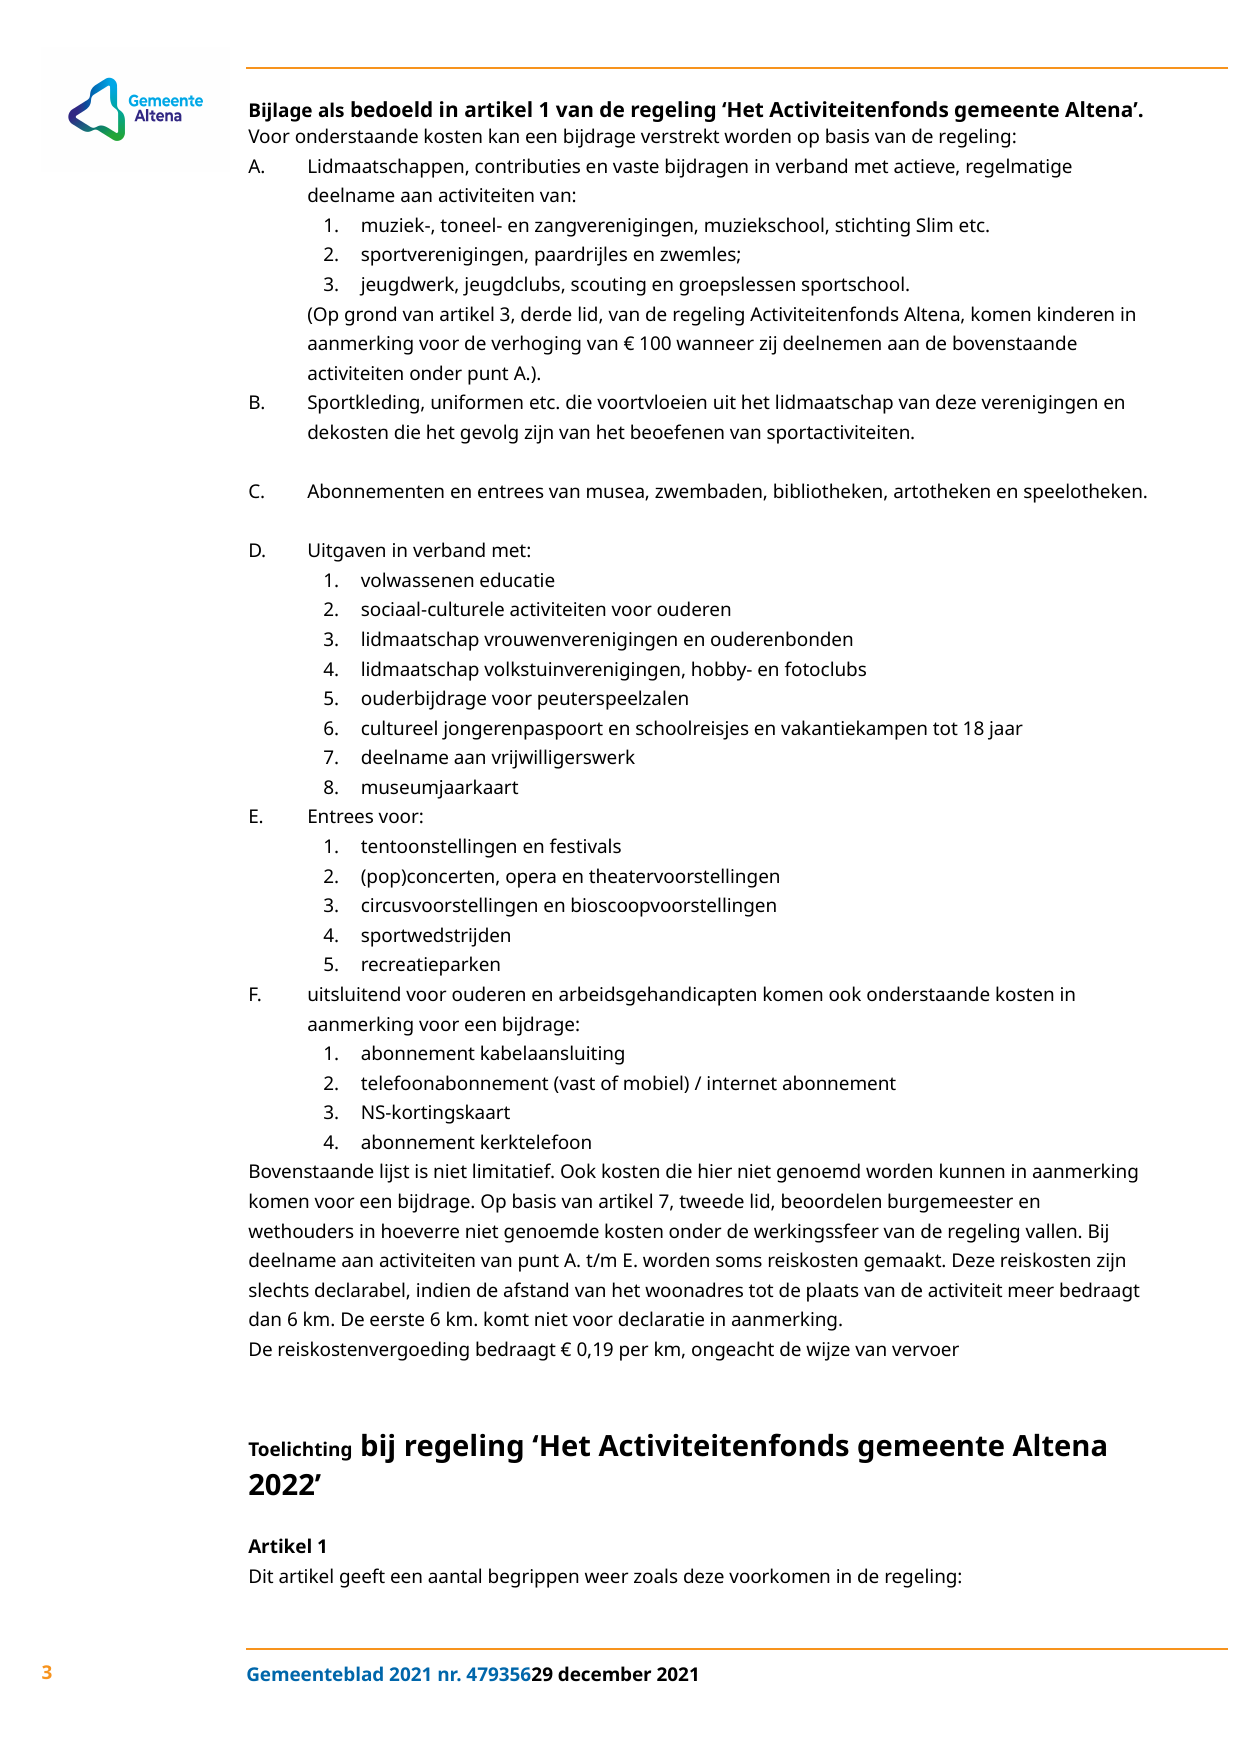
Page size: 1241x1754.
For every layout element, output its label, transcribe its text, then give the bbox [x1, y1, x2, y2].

list sociaal-culturele activiteiten voor ouderen [323, 597, 1152, 622]
list (Op grond van artikel 3, derde lid, van de regeling Activiteitenfonds Altena, komen kinderen in aanmerking voor de verhoging van € 100 wanneer zij deelnemen aan de bovenstaande activiteiten onder punt A.). [248, 301, 1152, 386]
list telefoonabonnement (vast of mobiel) / internet abonnement [323, 1070, 1152, 1096]
list circusvoorstellingen en bioscoopvoorstellingen [323, 892, 1152, 918]
list (pop)concerten, opera en theatervoorstellingen [323, 863, 1152, 889]
list ouderbijdrage voor peuterspeelzalen [323, 685, 1152, 711]
list NS-kortingskaart [323, 1099, 1152, 1125]
text Artikel 1 [248, 1533, 1152, 1559]
list jeugdwerk, jeugdclubs, scouting en groepslessen sportschool. [323, 271, 1152, 297]
list abonnement kabelaansluiting [323, 1040, 1152, 1066]
list recreatieparken [323, 952, 1152, 977]
text Bijlage als bedoeld in artikel 1 van de regeling ‘Het Activiteitenfonds gemeente Altena’. [248, 95, 1152, 123]
list Entrees voor: [248, 804, 1152, 829]
list sportwedstrijden [323, 922, 1152, 948]
list sportverenigingen, paardrijles en zwemles; [323, 242, 1152, 267]
list lidmaatschap vrouwenverenigingen en ouderenbonden [323, 626, 1152, 652]
list Lidmaatschappen, contributies en vaste bijdragen in verband met actieve, regelmatige deelname aan activiteiten van: [248, 153, 1152, 208]
list cultureel jongerenpaspoort en schoolreisjes en vakantiekampen tot 18 jaar [323, 715, 1152, 741]
list Sportkleding, uniformen etc. die voortvloeien uit het lidmaatschap van deze verenigingen en dekosten die het gevolg zijn van het beoefenen van sportactiviteiten. [248, 389, 1152, 445]
picture [41, 47, 231, 172]
list abonnement kerktelefoon [323, 1129, 1152, 1155]
text Dit artikel geeft een aantal begrippen weer zoals deze voorkomen in de regeling: [248, 1563, 1152, 1589]
list deelname aan vrijwilligerswerk [323, 744, 1152, 770]
list tentoonstellingen en festivals [323, 833, 1152, 859]
list volwassenen educatie [323, 567, 1152, 593]
text Voor onderstaande kosten kan een bijdrage verstrekt worden op basis van de regeling: [248, 123, 1152, 149]
text Bovenstaande lijst is niet limitatief. Ook kosten die hier niet genoemd worden kunnen in aanmerking komen voor een bijdrage. Op basis van artikel 7, tweede lid, beoordelen burgemeester en wethouders in hoeverre niet genoemde kosten onder de werkingssfeer van de regeling vallen. Bij deelname aan activiteiten van punt A. t/m E. worden soms reiskosten gemaakt. Deze reiskosten zijn slechts declarabel, indien de afstand van het woonadres tot de plaats van de activiteit meer bedraagt dan 6 km. De eerste 6 km. komt niet voor declaratie in aanmerking. [248, 1159, 1152, 1332]
list Abonnementen en entrees van musea, zwembaden, bibliotheken, artotheken en speelotheken. [248, 478, 1152, 504]
text Toelichting bij regeling ‘Het Activiteitenfonds gemeente Altena 2022’ [248, 1425, 1152, 1504]
list uitsluitend voor ouderen en arbeidsgehandicapten komen ook onderstaande kosten in aanmerking voor een bijdrage: [248, 981, 1152, 1037]
list muziek-, toneel- en zangverenigingen, muziekschool, stichting Slim etc. [323, 212, 1152, 238]
list Uitgaven in verband met: [248, 537, 1152, 563]
list museumjaarkaart [323, 774, 1152, 800]
list lidmaatschap volkstuinverenigingen, hobby- en fotoclubs [323, 656, 1152, 682]
text De reiskostenvergoeding bedraagt € 0,19 per km, ongeacht de wijze van vervoer [248, 1336, 1152, 1362]
